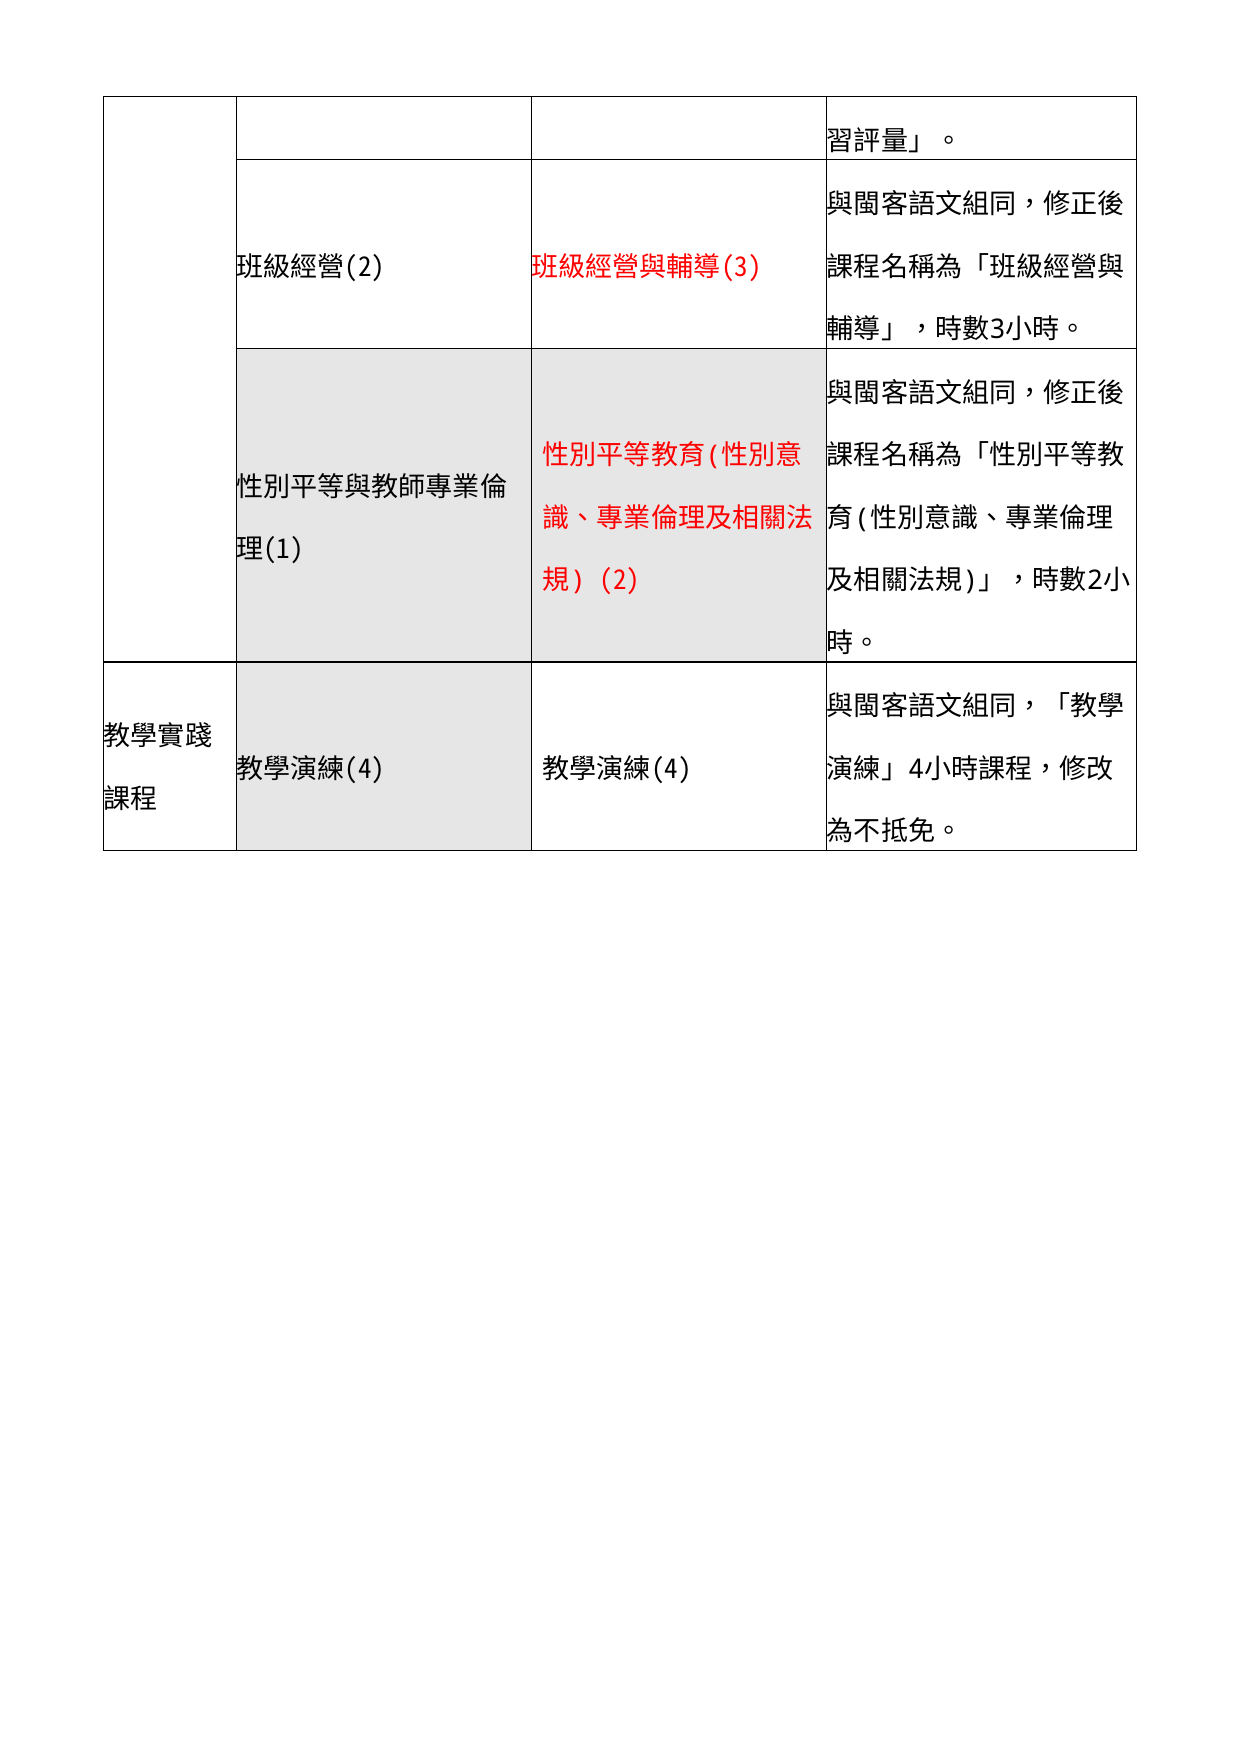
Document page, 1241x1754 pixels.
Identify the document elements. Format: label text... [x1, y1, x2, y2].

table_cell 習評量」。 [827, 97, 1136, 159]
table_cell 性別平等與教師專業倫理(1) [237, 349, 531, 661]
table_cell 教學實踐課程 [104, 663, 236, 850]
table_cell 與閩客語文組同，「教學演練」4小時課程，修改為不抵免。 [827, 663, 1136, 850]
table_cell 性別平等教育(性別意識、專業倫理及相關法規) (2) [532, 349, 826, 661]
table_cell 班級經營與輔導(3) [532, 160, 826, 348]
table_cell [237, 97, 531, 159]
table_cell 班級經營(2) [237, 160, 531, 348]
table_cell 教學演練(4) [237, 663, 531, 850]
table_cell 與閩客語文組同，修正後課程名稱為「性別平等教育(性別意識、專業倫理及相關法規)」，時數2小時。 [827, 349, 1136, 661]
table_cell 教學演練(4) [532, 663, 826, 850]
table_cell [532, 97, 826, 159]
table_cell 與閩客語文組同，修正後課程名稱為「班級經營與輔導」，時數3小時。 [827, 160, 1136, 348]
table_cell [104, 97, 236, 661]
